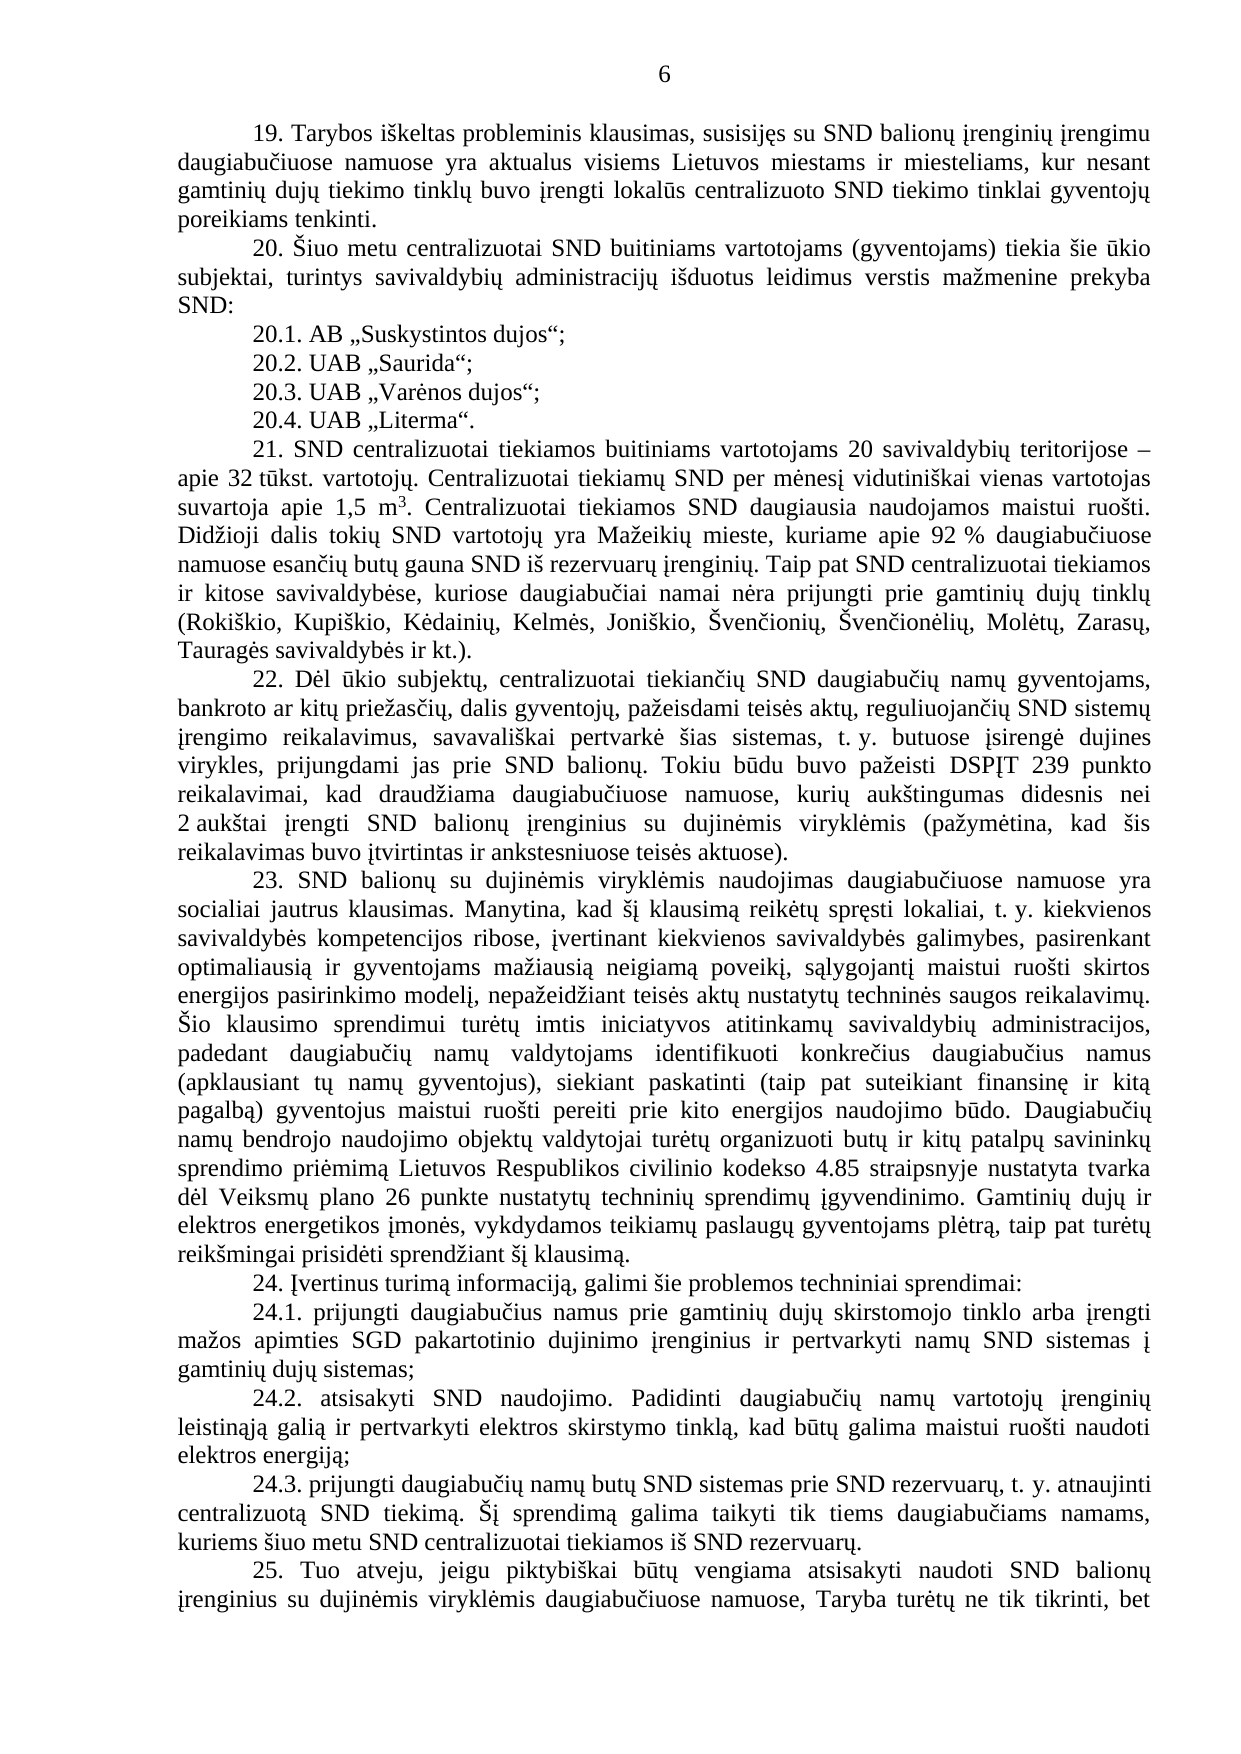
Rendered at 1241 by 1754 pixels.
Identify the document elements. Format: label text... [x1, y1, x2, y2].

text 20.1. AB „Suskystintos dujos“; [252, 319, 1152, 348]
text 20.4. UAB „Literma“. [252, 406, 1152, 434]
text 24.2. atsisakyti SND naudojimo. Padidinti daugiabučių namų vartotojų įrenginių leistinąją galią ir pertvarkyti elektros skirstymo tinklą, kad būtų galima maistui ruošti naudoti elektros energiją; [177, 1383, 1152, 1469]
text 20. Šiuo metu centralizuotai SND buitiniams vartotojams (gyventojams) tiekia šie ūkio subjektai, turintys savivaldybių administracijų išduotus leidimus verstis mažmenine prekyba SND: [177, 233, 1152, 319]
text 24.3. prijungti daugiabučių namų butų SND sistemas prie SND rezervuarų, t. y. atnaujinti centralizuotą SND tiekimą. Šį sprendimą galima taikyti tik tiems daugiabučiams namams, kuriems šiuo metu SND centralizuotai tiekiamos iš SND rezervuarų. [177, 1469, 1152, 1556]
text 20.3. UAB „Varėnos dujos“; [252, 377, 1152, 406]
text 24. Įvertinus turimą informaciją, galimi šie problemos techniniai sprendimai: [177, 1268, 1152, 1297]
text 23. SND balionų su dujinėmis viryklėmis naudojimas daugiabučiuose namuose yra socialiai jautrus klausimas. Manytina, kad šį klausimą reikėtų spręsti lokaliai, t. y. kiekvienos savivaldybės kompetencijos ribose, įvertinant kiekvienos savivaldybės galimybes, pasirenkant optimaliausią ir gyventojams mažiausią neigiamą poveikį, sąlygojantį maistui ruošti skirtos energijos pasirinkimo modelį, nepažeidžiant teisės aktų nustatytų techninės saugos reikalavimų. Šio klausimo sprendimui turėtų imtis iniciatyvos atitinkamų savivaldybių administracijos, padedant daugiabučių namų valdytojams identifikuoti konkrečius daugiabučius namus (apklausiant tų namų gyventojus), siekiant paskatinti (taip pat suteikiant finansinę ir kitą pagalbą) gyventojus maistui ruošti pereiti prie kito energijos naudojimo būdo. Daugiabučių namų bendrojo naudojimo objektų valdytojai turėtų organizuoti butų ir kitų patalpų savininkų sprendimo priėmimą Lietuvos Respublikos civilinio kodekso 4.85 straipsnyje nustatyta tvarka dėl Veiksmų plano 26 punkte nustatytų techninių sprendimų įgyvendinimo. Gamtinių dujų ir elektros energetikos įmonės, vykdydamos teikiamų paslaugų gyventojams plėtrą, taip pat turėtų reikšmingai prisidėti sprendžiant šį klausimą. [177, 866, 1152, 1268]
text 25. Tuo atveju, jeigu piktybiškai būtų vengiama atsisakyti naudoti SND balionų įrenginius su dujinėmis viryklėmis daugiabučiuose namuose, Taryba turėtų ne tik tikrinti, bet [177, 1556, 1152, 1613]
text 19. Tarybos iškeltas probleminis klausimas, susisijęs su SND balionų įrenginių įrengimu daugiabučiuose namuose yra aktualus visiems Lietuvos miestams ir miesteliams, kur nesant gamtinių dujų tiekimo tinklų buvo įrengti lokalūs centralizuoto SND tiekimo tinklai gyventojų poreikiams tenkinti. [177, 118, 1152, 233]
text 24.1. prijungti daugiabučius namus prie gamtinių dujų skirstomojo tinklo arba įrengti mažos apimties SGD pakartotinio dujinimo įrenginius ir pertvarkyti namų SND sistemas į gamtinių dujų sistemas; [177, 1297, 1152, 1383]
text 20.2. UAB „Saurida“; [252, 348, 1152, 377]
text 22. Dėl ūkio subjektų, centralizuotai tiekiančių SND daugiabučių namų gyventojams, bankroto ar kitų priežasčių, dalis gyventojų, pažeisdami teisės aktų, reguliuojančių SND sistemų įrengimo reikalavimus, savavališkai pertvarkė šias sistemas, t. y. butuose įsirengė dujines virykles, prijungdami jas prie SND balionų. Tokiu būdu buvo pažeisti DSPĮT 239 punkto reikalavimai, kad draudžiama daugiabučiuose namuose, kurių aukštingumas didesnis nei 2 aukštai įrengti SND balionų įrenginius su dujinėmis viryklėmis (pažymėtina, kad šis reikalavimas buvo įtvirtintas ir ankstesniuose teisės aktuose). [177, 664, 1152, 866]
text 21. SND centralizuotai tiekiamos buitiniams vartotojams 20 savivaldybių teritorijose – apie 32 tūkst. vartotojų. Centralizuotai tiekiamų SND per mėnesį vidutiniškai vienas vartotojas suvartoja apie 1,5 m3. Centralizuotai tiekiamos SND daugiausia naudojamos maistui ruošti. Didžioji dalis tokių SND vartotojų yra Mažeikių mieste, kuriame apie 92 % daugiabučiuose namuose esančių butų gauna SND iš rezervuarų įrenginių. Taip pat SND centralizuotai tiekiamos ir kitose savivaldybėse, kuriose daugiabučiai namai nėra prijungti prie gamtinių dujų tinklų (Rokiškio, Kupiškio, Kėdainių, Kelmės, Joniškio, Švenčionių, Švenčionėlių, Molėtų, Zarasų, Tauragės savivaldybės ir kt.). [177, 434, 1152, 664]
